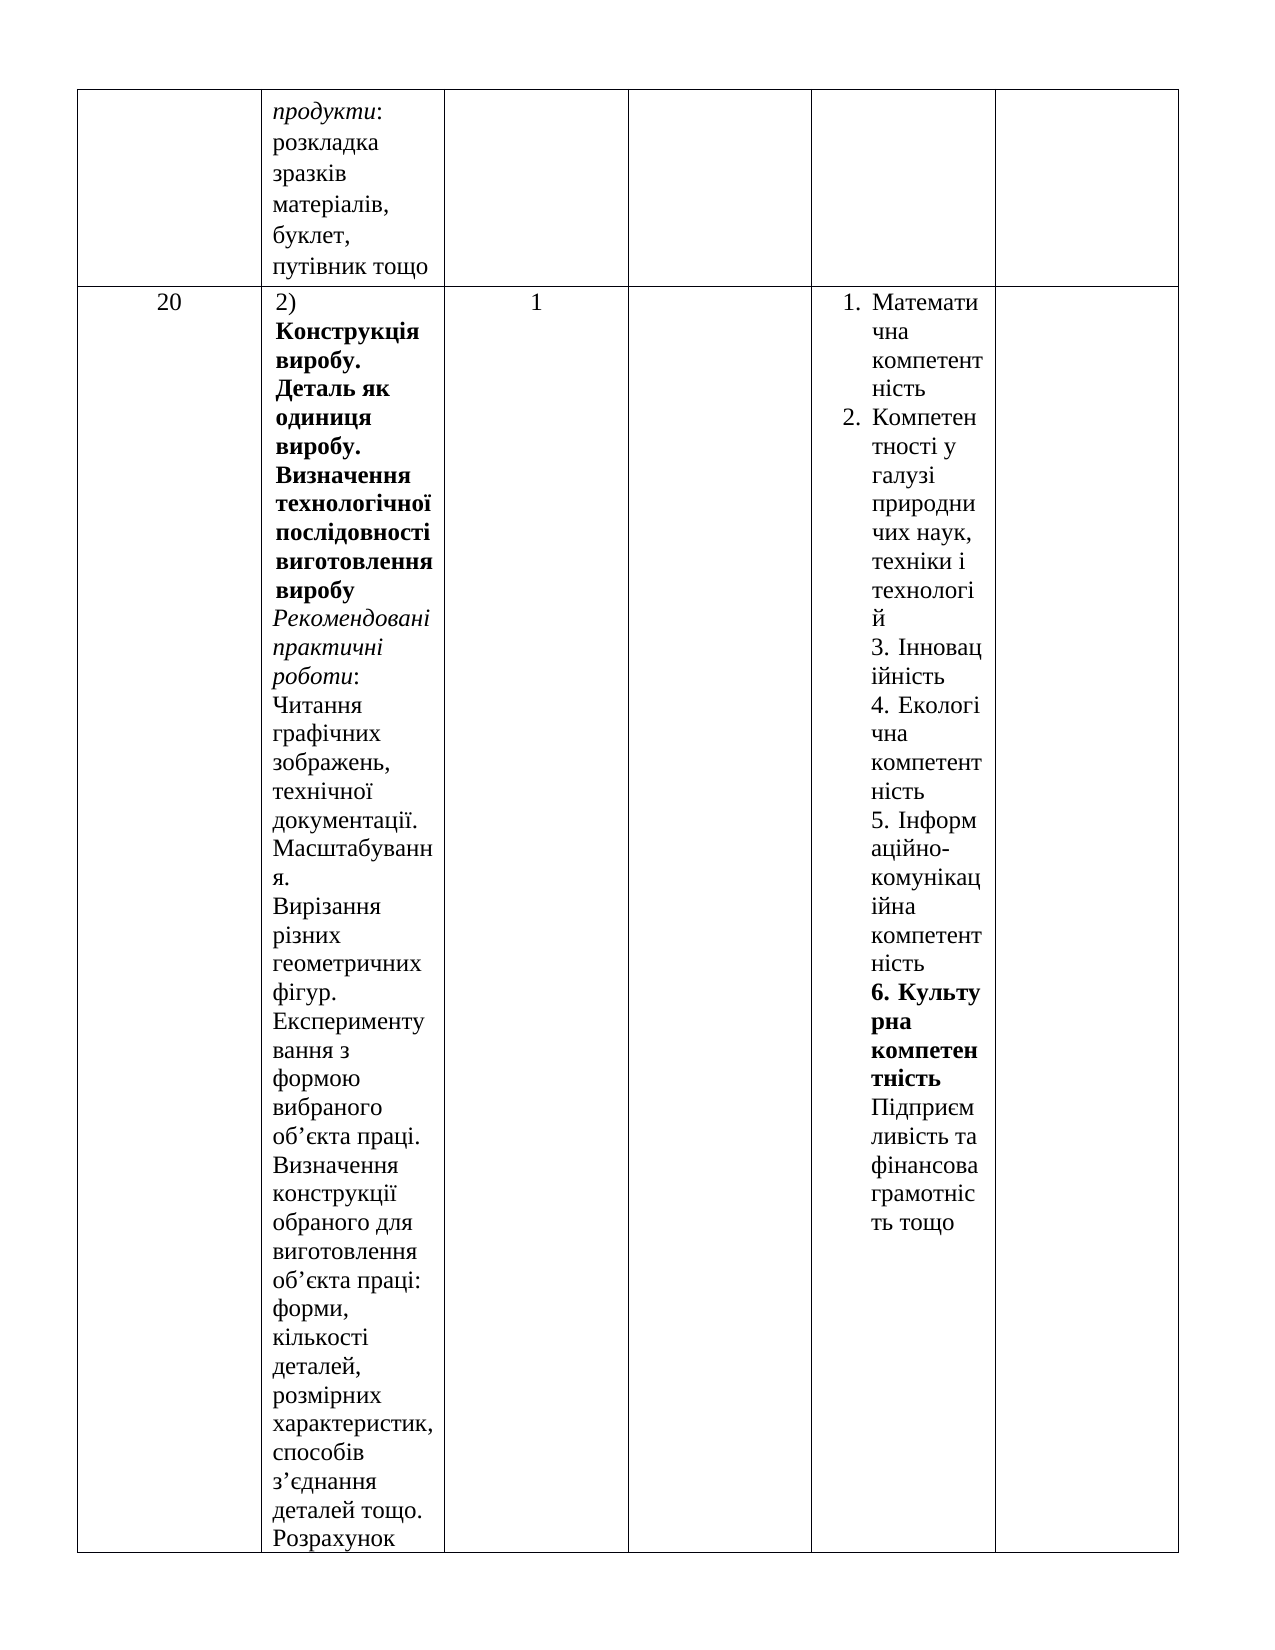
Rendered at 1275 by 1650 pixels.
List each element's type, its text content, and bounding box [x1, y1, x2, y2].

table_cell [996, 287, 1178, 1552]
table_cell [629, 90, 811, 286]
table_cell продукти: розкладка зразків матеріалів, буклет, путівник тощо [262, 90, 444, 286]
table_cell [812, 90, 995, 286]
table_cell 2) Конструкція виробу. Деталь як одиниця виробу. Визначення технологічної послідовності виготовлення виробу Рекомендовані практичні роботи: Читання графічних зображень, технічної документації. Масштабування. Вирізання різних геометричних фігур. Експериментування з формою вибраного об’єкта праці. Визначення конструкції обраного для виготовлення об’єкта праці: форми, кількості деталей, розмірних характеристик, способів з’єднання деталей тощо. Розрахунок [262, 287, 444, 1552]
table_cell [629, 287, 811, 1552]
table_cell 1 [445, 287, 628, 1552]
table_cell 20 [78, 287, 261, 1552]
table_cell [78, 90, 261, 286]
table_cell [996, 90, 1178, 286]
table_cell [445, 90, 628, 286]
table_cell Математична компетентність Компетентності у галузі природничих наук, техніки і технологій Інноваційність Екологічна компетентність Інформаційно-комунікаційна компетентність Культурна компетентність Підприємливість та фінансова грамотність тощо [812, 287, 995, 1552]
